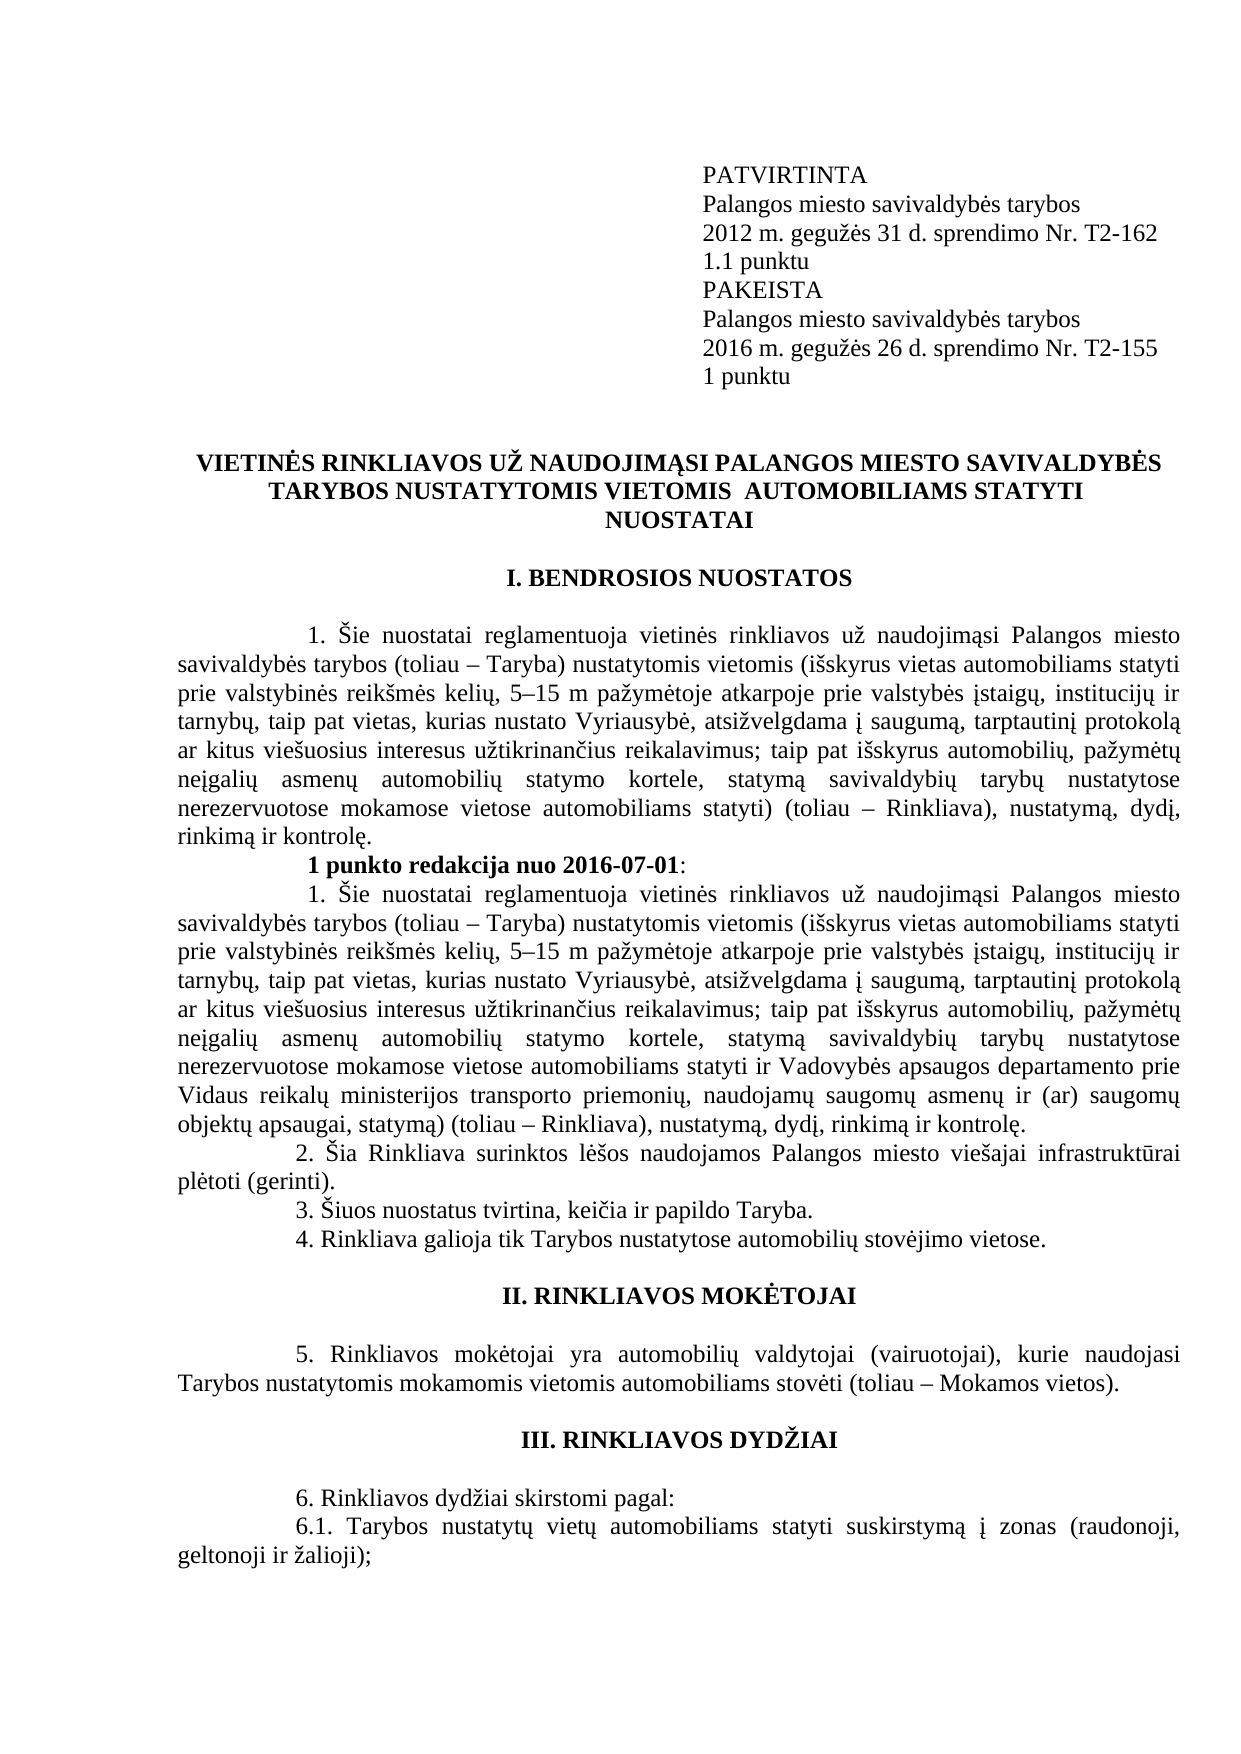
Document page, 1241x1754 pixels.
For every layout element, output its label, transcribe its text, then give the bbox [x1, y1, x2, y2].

text 5. Rinkliavos mokėtojai yra automobilių valdytojai (vairuotojai), kurie naudojasi Tarybos nustatytomis mokamomis vietomis automobiliams stovėti (toliau – Mokamos vietos). [177, 1339, 1181, 1396]
text Palangos miesto savivaldybės tarybos [177, 304, 1181, 333]
text 4. Rinkliava galioja tik Tarybos nustatytose automobilių stovėjimo vietose. [177, 1224, 1181, 1253]
text 1. Šie nuostatai reglamentuoja vietinės rinkliavos už naudojimąsi Palangos miesto savivaldybės tarybos (toliau – Taryba) nustatytomis vietomis (išskyrus vietas automobiliams statyti prie valstybinės reikšmės kelių, 5–15 m pažymėtoje atkarpoje prie valstybės įstaigų, institucijų ir tarnybų, taip pat vietas, kurias nustato Vyriausybė, atsižvelgdama į saugumą, tarptautinį protokolą ar kitus viešuosius interesus užtikrinančius reikalavimus; taip pat išskyrus automobilių, pažymėtų neįgalių asmenų automobilių statymo kortele, statymą savivaldybių tarybų nustatytose nerezervuotose mokamose vietose automobiliams statyti ir Vadovybės apsaugos departamento prie Vidaus reikalų ministerijos transporto priemonių, naudojamų saugomų asmenų ir (ar) saugomų objektų apsaugai, statymą) (toliau – Rinkliava), nustatymą, dydį, rinkimą ir kontrolę. [177, 879, 1181, 1138]
text I. BENDROSIOS NUOSTATOS [177, 563, 1181, 591]
text 6. Rinkliavos dydžiai skirstomi pagal: [177, 1483, 1181, 1511]
text 2012 m. gegužės 31 d. sprendimo Nr. T2-162 [177, 218, 1181, 246]
text 1 punkto redakcija nuo 2016-07-01: [177, 850, 1181, 879]
text 1.1 punktu [177, 246, 1171, 275]
text 1. Šie nuostatai reglamentuoja vietinės rinkliavos už naudojimąsi Palangos miesto savivaldybės tarybos (toliau – Taryba) nustatytomis vietomis (išskyrus vietas automobiliams statyti prie valstybinės reikšmės kelių, 5–15 m pažymėtoje atkarpoje prie valstybės įstaigų, institucijų ir tarnybų, taip pat vietas, kurias nustato Vyriausybė, atsižvelgdama į saugumą, tarptautinį protokolą ar kitus viešuosius interesus užtikrinančius reikalavimus; taip pat išskyrus automobilių, pažymėtų neįgalių asmenų automobilių statymo kortele, statymą savivaldybių tarybų nustatytose nerezervuotose mokamose vietose automobiliams statyti) (toliau – Rinkliava), nustatymą, dydį, rinkimą ir kontrolę. [177, 620, 1181, 850]
text PATVIRTINTA [177, 160, 1181, 189]
text 3. Šiuos nuostatus tvirtina, keičia ir papildo Taryba. [177, 1195, 1181, 1224]
text II. RINKLIAVOS MOKĖTOJAI [177, 1281, 1181, 1310]
text 1 punktu [177, 361, 1171, 390]
text Palangos miesto savivaldybės tarybos [177, 189, 1181, 218]
text VIETINĖS RINKLIAVOS UŽ NAUDOJIMĄSI PALANGOS MIESTO SAVIVALDYBĖS TARYBOS NUSTATYTOMIS VIETOMIS AUTOMOBILIAMS STATYTI [177, 448, 1181, 505]
text PAKEISTA [177, 275, 1181, 304]
text 2016 m. gegužės 26 d. sprendimo Nr. T2-155 [177, 333, 1181, 361]
text 6.1. Tarybos nustatytų vietų automobiliams statyti suskirstymą į zonas (raudonoji, geltonoji ir žalioji); [177, 1511, 1181, 1569]
text 2. Šia Rinkliava surinktos lėšos naudojamos Palangos miesto viešajai infrastruktūrai plėtoti (gerinti). [177, 1138, 1181, 1195]
text III. RINKLIAVOS DYDŽIAI [177, 1425, 1181, 1454]
text NUOSTATAI [177, 505, 1181, 534]
